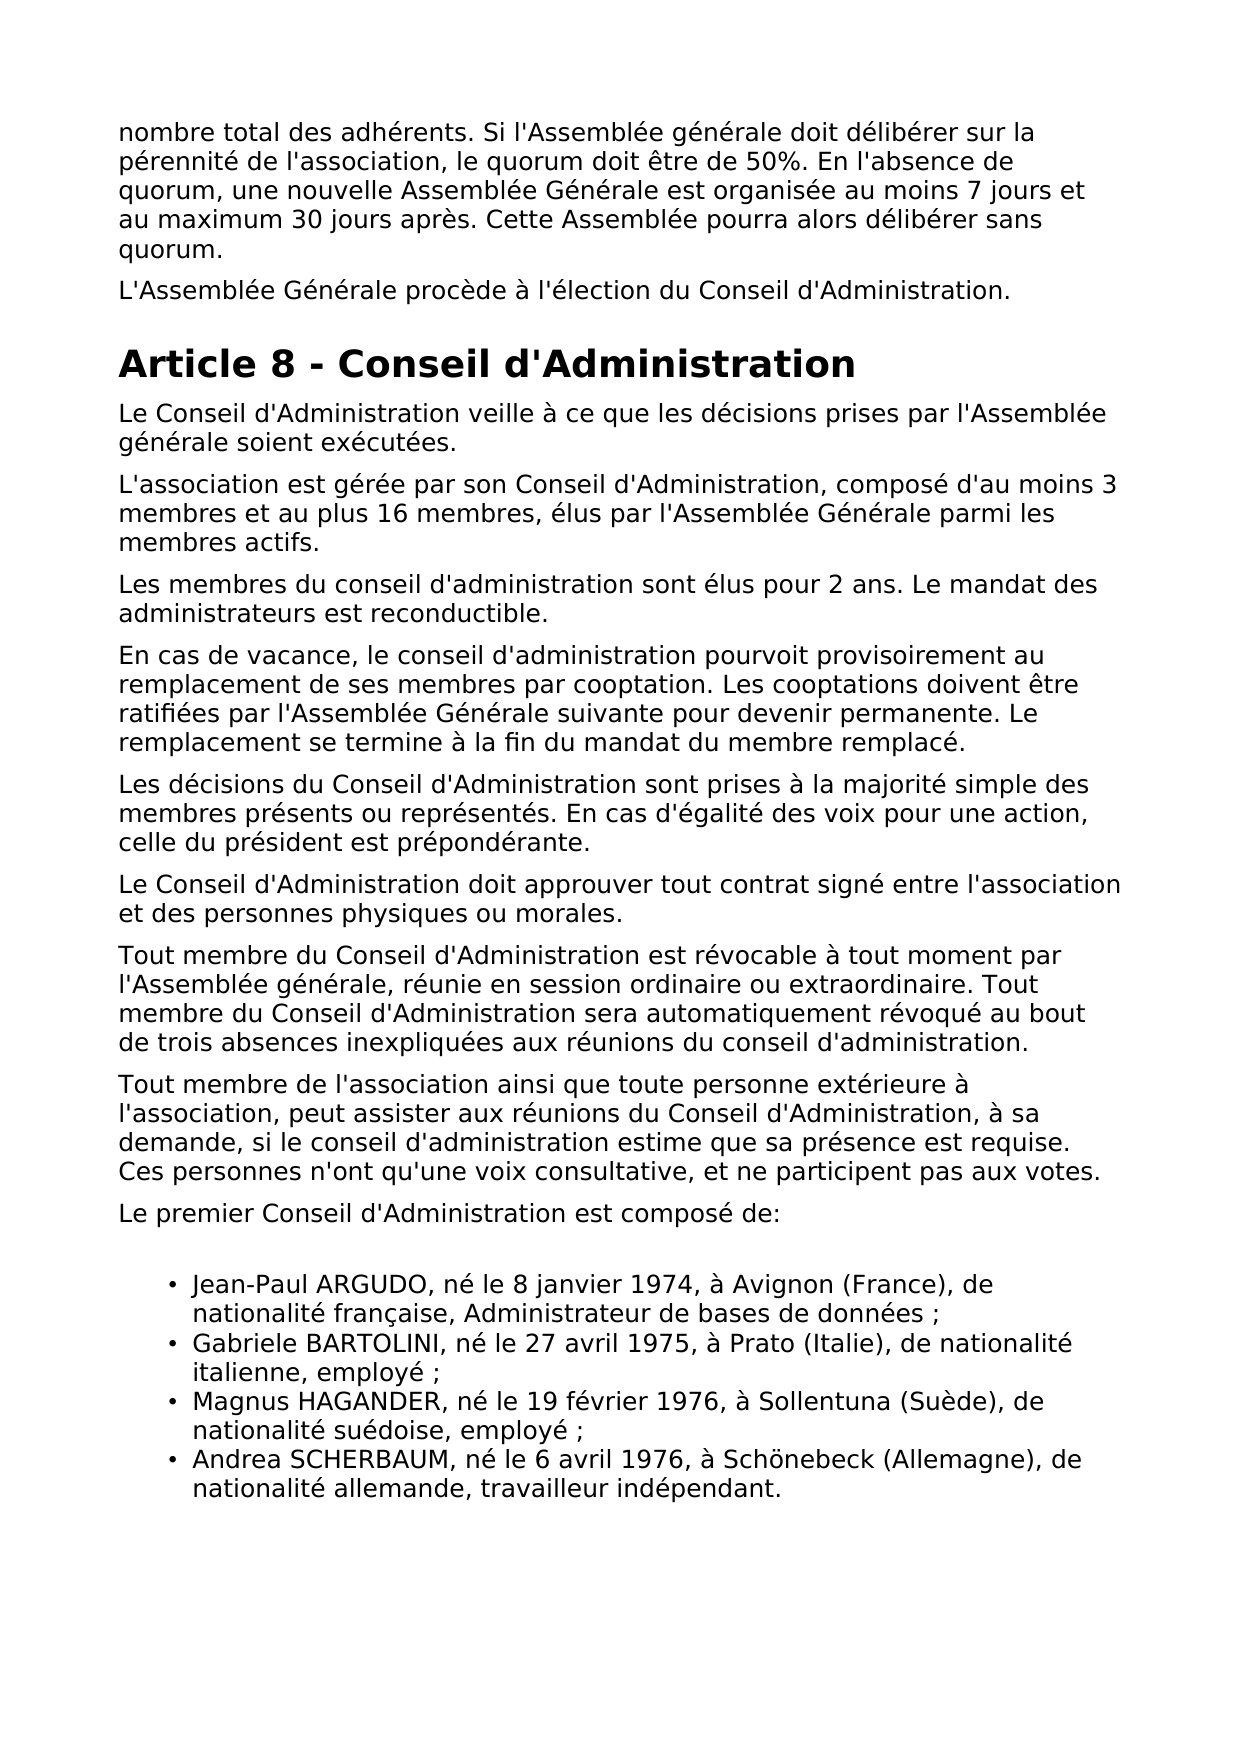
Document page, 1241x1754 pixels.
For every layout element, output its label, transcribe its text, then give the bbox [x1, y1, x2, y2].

text Le premier Conseil d'Administration est composé de: [118, 1199, 1122, 1228]
text Les membres du conseil d'administration sont élus pour 2 ans. Le mandat des administrateurs est reconductible. [118, 570, 1122, 628]
text L'Assemblée Générale procède à l'élection du Conseil d'Administration. [118, 276, 1122, 306]
subtitle Article 8 - Conseil d'Administration [118, 343, 1122, 387]
text En cas de vacance, le conseil d'administration pourvoit provisoirement au remplacement de ses membres par cooptation. Les cooptations doivent être ratifiées par l'Assemblée Générale suivante pour devenir permanente. Le remplacement se termine à la fin du mandat du membre remplacé. [118, 641, 1122, 758]
text Tout membre de l'association ainsi que toute personne extérieure à l'association, peut assister aux réunions du Conseil d'Administration, à sa demande, si le conseil d'administration estime que sa présence est requise. Ces personnes n'ont qu'une voix consultative, et ne participent pas aux votes. [118, 1070, 1122, 1187]
text Le Conseil d'Administration veille à ce que les décisions prises par l'Assemblée générale soient exécutées. [118, 399, 1122, 458]
text Les décisions du Conseil d'Administration sont prises à la majorité simple des membres présents ou représentés. En cas d'égalité des voix pour une action, celle du président est prépondérante. [118, 770, 1122, 858]
list Magnus HAGANDER, né le 19 février 1976, à Sollentuna (Suède), de nationalité suédoise, employé ; [177, 1387, 1122, 1445]
list Gabriele BARTOLINI, né le 27 avril 1975, à Prato (Italie), de nationalité italienne, employé ; [177, 1329, 1122, 1387]
text Tout membre du Conseil d'Administration est révocable à tout moment par l'Assemblée générale, réunie en session ordinaire ou extraordinaire. Tout membre du Conseil d'Administration sera automatiquement révoqué au bout de trois absences inexpliquées aux réunions du conseil d'administration. [118, 941, 1122, 1058]
text L'association est gérée par son Conseil d'Administration, composé d'au moins 3 membres et au plus 16 membres, élus par l'Assemblée Générale parmi les membres actifs. [118, 470, 1122, 558]
text Le Conseil d'Administration doit approuver tout contrat signé entre l'association et des personnes physiques ou morales. [118, 870, 1122, 928]
text nombre total des adhérents. Si l'Assemblée générale doit délibérer sur la pérennité de l'association, le quorum doit être de 50%. En l'absence de quorum, une nouvelle Assemblée Générale est organisée au moins 7 jours et au maximum 30 jours après. Cette Assemblée pourra alors délibérer sans quorum. [118, 118, 1122, 264]
list Jean-Paul ARGUDO, né le 8 janvier 1974, à Avignon (France), de nationalité française, Administrateur de bases de données ; [177, 1270, 1122, 1329]
list Andrea SCHERBAUM, né le 6 avril 1976, à Schönebeck (Allemagne), de nationalité allemande, travailleur indépendant. [177, 1445, 1122, 1504]
